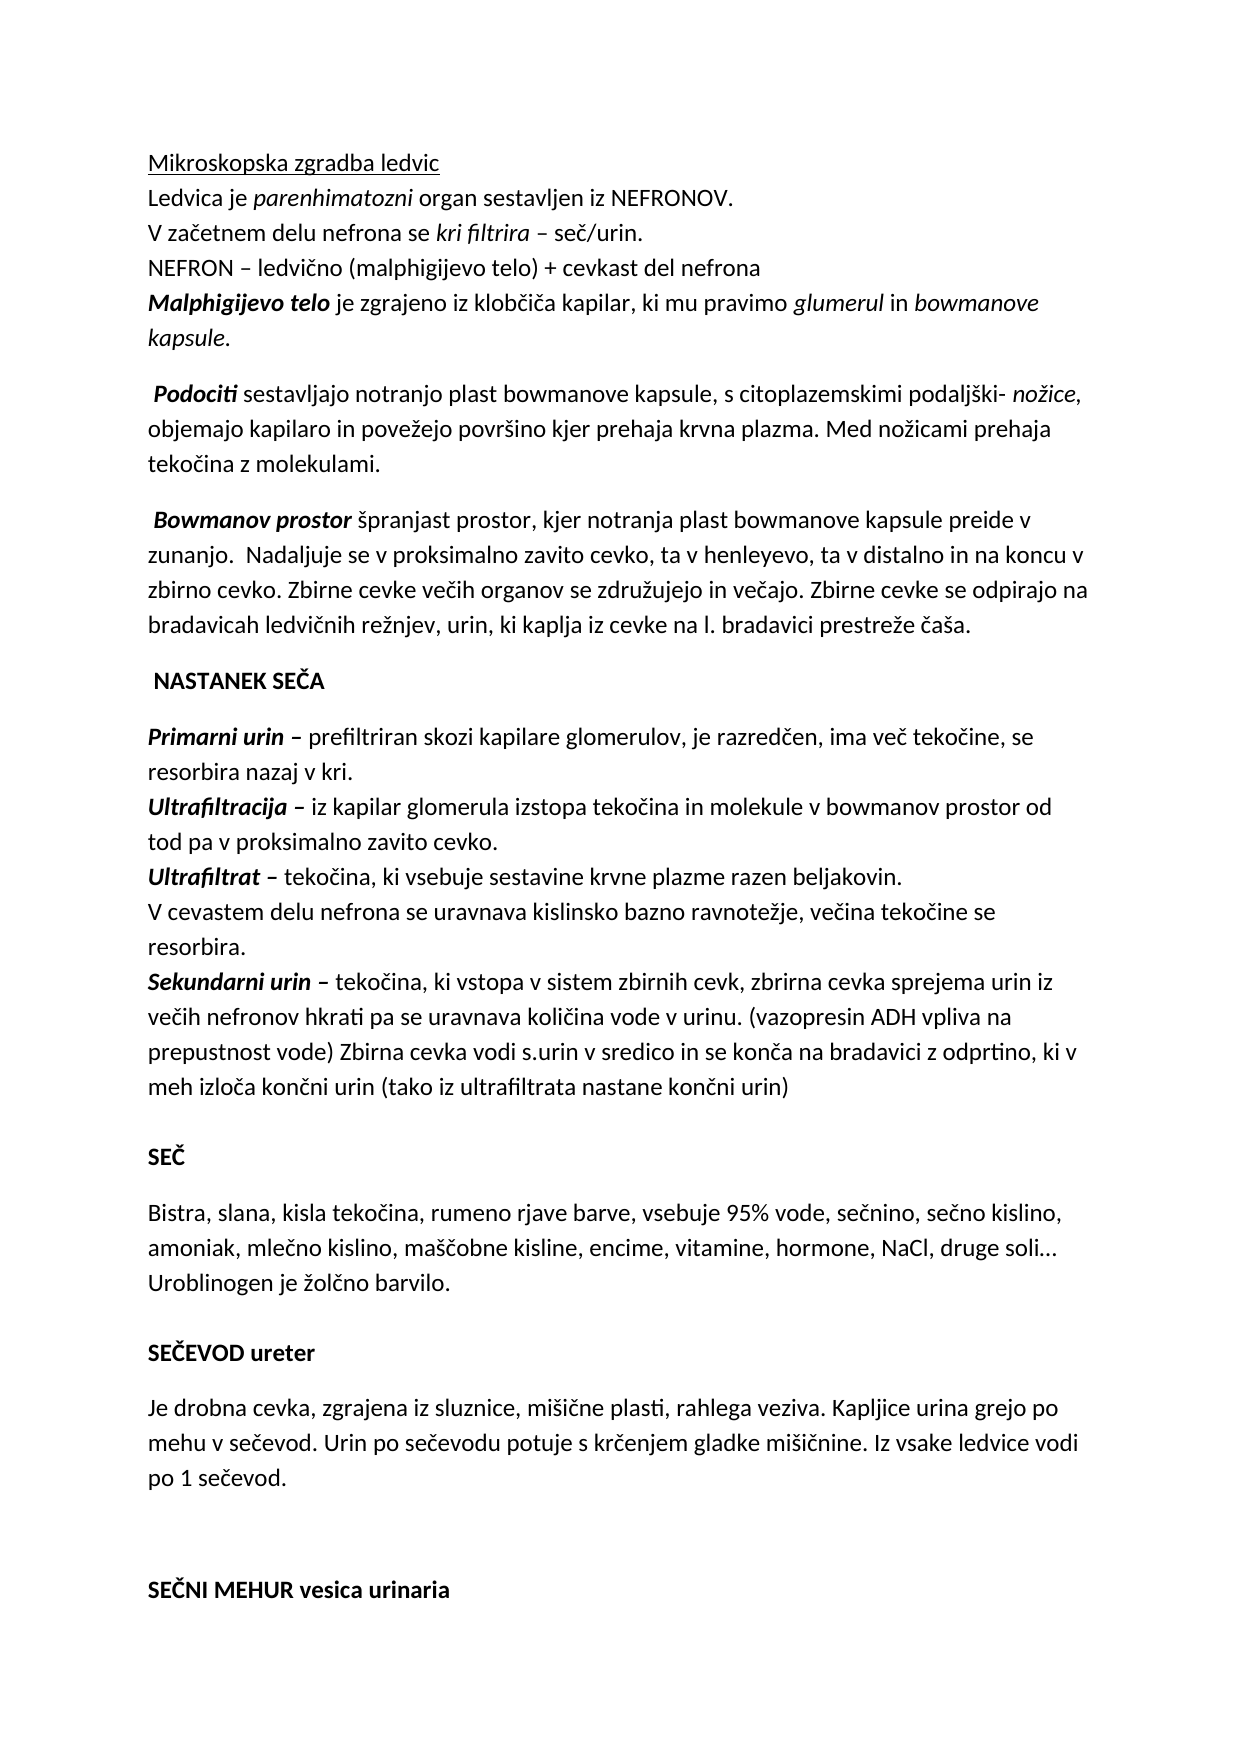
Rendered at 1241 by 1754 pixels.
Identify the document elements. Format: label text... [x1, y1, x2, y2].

text Mikroskopska zgradba ledvic Ledvica je parenhimatozni organ sestavljen iz NEFRONOV. V začetnem delu nefrona se kri filtrira – seč/urin. NEFRON – ledvično (malphigijevo telo) + cevkast del nefrona Malphigijevo telo je zgrajeno iz klobčiča kapilar, ki mu pravimo glumerul in bowmanove kapsule. [148, 148, 1093, 353]
text SEČNI MEHUR vesica urinaria [148, 1574, 1093, 1605]
text Bistra, slana, kisla tekočina, rumeno rjave barve, vsebuje 95% vode, sečnino, sečno kislino, amoniak, mlečno kislino, maščobne kisline, encime, vitamine, hormone, NaCl, druge soli… Uroblinogen je žolčno barvilo. SEČEVOD ureter [148, 1197, 1093, 1367]
text NASTANEK SEČA [148, 665, 1093, 696]
text Podociti sestavljajo notranjo plast bowmanove kapsule, s citoplazemskimi podaljški- nožice, objemajo kapilaro in povežejo površino kjer prehaja krvna plazma. Med nožicami prehaja tekočina z molekulami. [148, 378, 1093, 479]
text Bowmanov prostor špranjast prostor, kjer notranja plast bowmanove kapsule preide v zunanjo. Nadaljuje se v proksimalno zavito cevko, ta v henleyevo, ta v distalno in na koncu v zbirno cevko. Zbirne cevke večih organov se združujejo in večajo. Zbirne cevke se odpirajo na bradavicah ledvičnih režnjev, urin, ki kaplja iz cevke na l. bradavici prestreže čaša. [148, 504, 1093, 640]
text Je drobna cevka, zgrajena iz sluznice, mišične plasti, rahlega veziva. Kapljice urina grejo po mehu v sečevod. Urin po sečevodu potuje s krčenjem gladke mišičnine. Iz vsake ledvice vodi po 1 sečevod. [148, 1393, 1093, 1493]
text Primarni urin – prefiltriran skozi kapilare glomerulov, je razredčen, ima več tekočine, se resorbira nazaj v kri. Ultrafiltracija – iz kapilar glomerula izstopa tekočina in molekule v bowmanov prostor od tod pa v proksimalno zavito cevko. Ultrafiltrat – tekočina, ki vsebuje sestavine krvne plazme razen beljakovin. V cevastem delu nefrona se uravnava kislinsko bazno ravnotežje, večina tekočine se resorbira. Sekundarni urin – tekočina, ki vstopa v sistem zbirnih cevk, zbrirna cevka sprejema urin iz večih nefronov hkrati pa se uravnava količina vode v urinu. (vazopresin ADH vpliva na prepustnost vode) Zbirna cevka vodi s.urin v sredico in se konča na bradavici z odprtino, ki v meh izloča končni urin (tako iz ultrafiltrata nastane končni urin) SEČ [148, 721, 1093, 1171]
